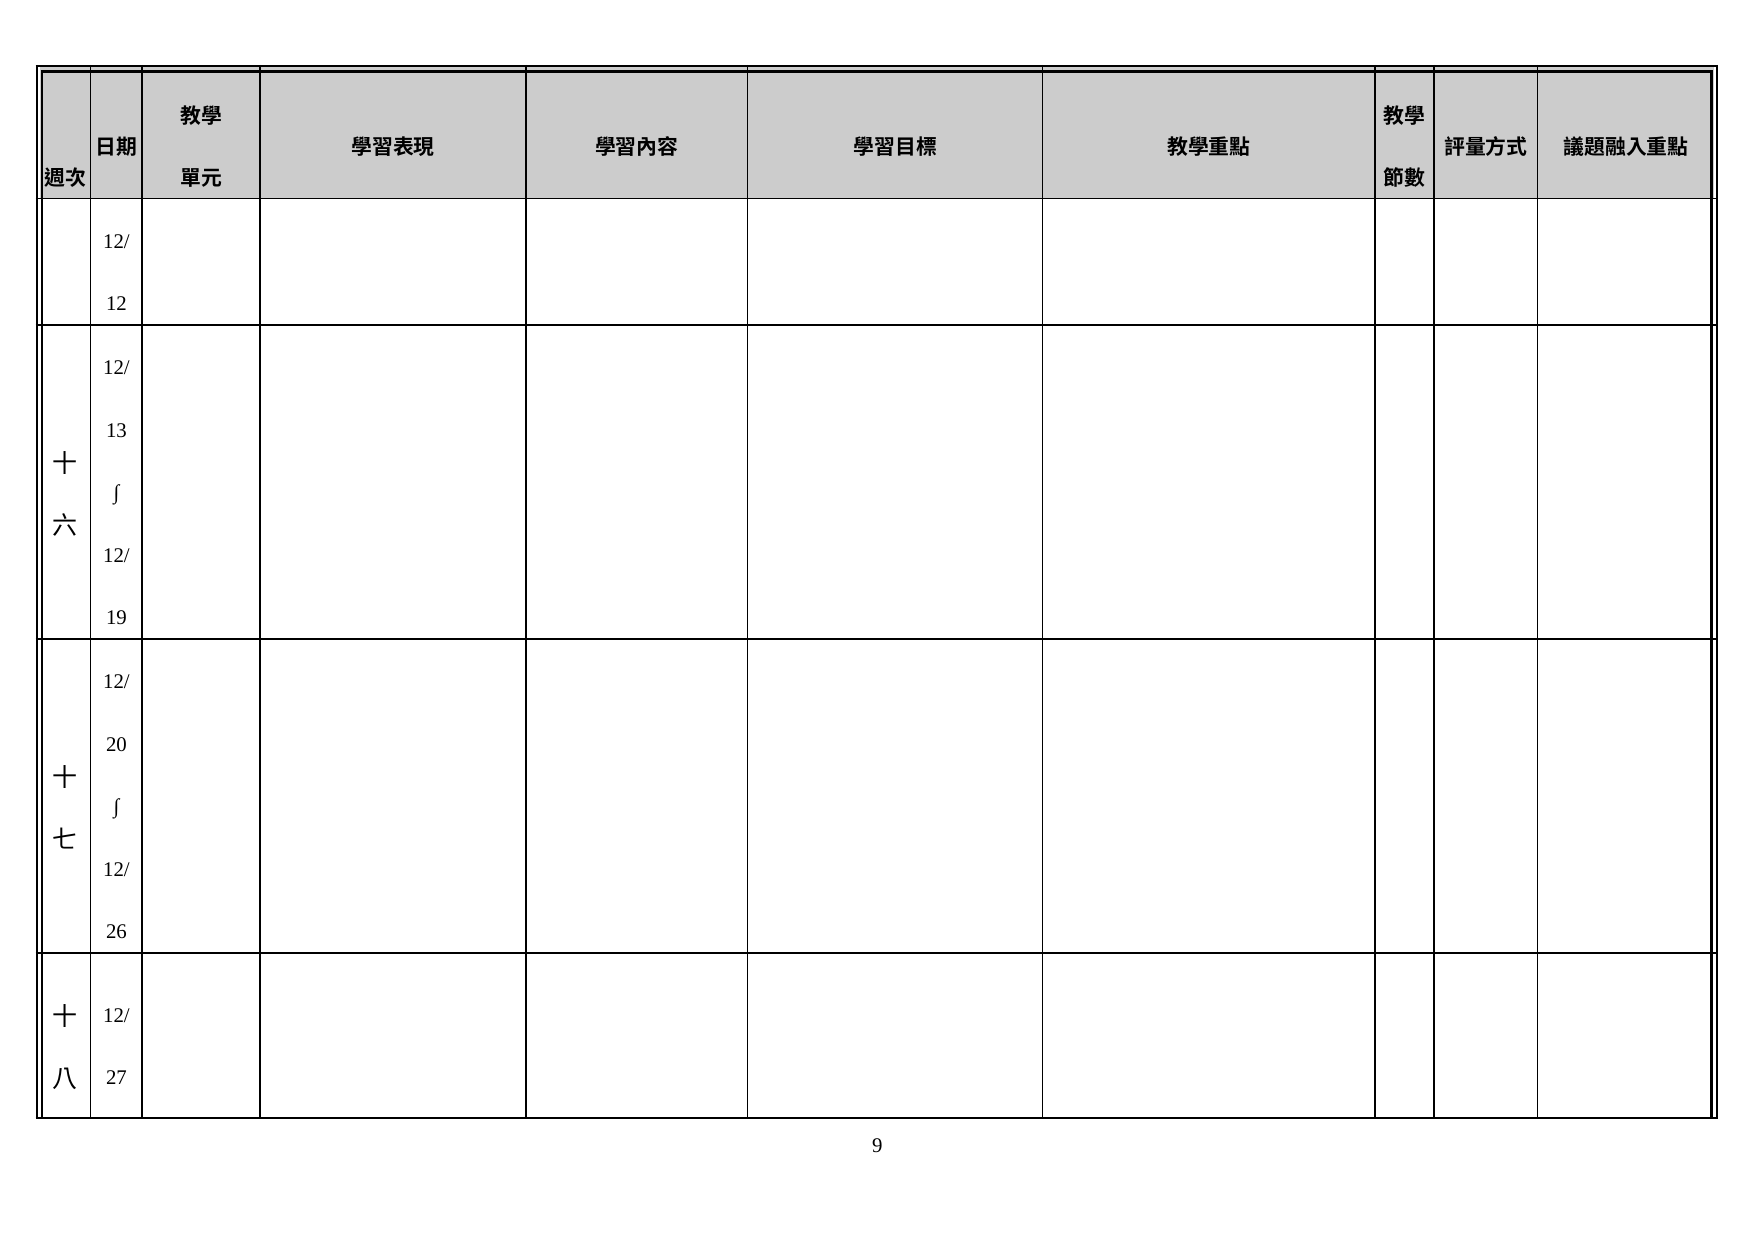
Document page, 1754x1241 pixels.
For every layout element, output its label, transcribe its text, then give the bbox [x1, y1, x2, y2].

table_header 教學 單元 [143, 73, 259, 198]
table_cell [1043, 954, 1374, 1117]
table_header 議題融入重點 [1538, 67, 1714, 198]
table_cell [261, 199, 525, 324]
table_header 評量方式 [1435, 73, 1537, 198]
table_cell [1043, 199, 1374, 324]
table_cell [1435, 640, 1537, 952]
table_cell [261, 954, 525, 1117]
table_cell [143, 326, 259, 638]
table_cell 12/ 12 [91, 199, 141, 324]
table_cell 十六 [43, 326, 90, 638]
table_cell [1538, 640, 1710, 952]
table_cell [1538, 199, 1710, 324]
table_cell [748, 640, 1042, 952]
table_cell [261, 326, 525, 638]
table_cell [1043, 326, 1374, 638]
table_header 週次 [43, 73, 90, 198]
table_cell [143, 954, 259, 1117]
table_cell [143, 199, 259, 324]
table_cell [1376, 199, 1433, 324]
table_cell [261, 640, 525, 952]
table_cell [527, 954, 747, 1117]
table_cell [1435, 199, 1537, 324]
table_header 教學節數 [1376, 73, 1433, 198]
table_cell [43, 199, 90, 324]
table_cell 十七 [43, 640, 90, 952]
table_header 學習內容 [527, 73, 747, 198]
table_cell [748, 954, 1042, 1117]
table_cell [1376, 954, 1433, 1117]
table_cell [143, 640, 259, 952]
table_cell [527, 199, 747, 324]
table_cell [1376, 640, 1433, 952]
table_cell [1538, 954, 1710, 1117]
table_cell [1043, 640, 1374, 952]
table_cell [527, 326, 747, 638]
table_cell 十八 [43, 954, 90, 1117]
table_header 學習表現 [261, 73, 525, 198]
table_cell [748, 326, 1042, 638]
table_header 日期 [91, 73, 141, 198]
table_cell [527, 640, 747, 952]
table_cell [1538, 326, 1710, 638]
table_cell 12/ 20 ∫ 12/ 26 [91, 640, 141, 952]
table_cell [1376, 326, 1433, 638]
table_cell [748, 199, 1042, 324]
table_cell 12/ 27 [91, 954, 141, 1117]
table_cell [1435, 326, 1537, 638]
table_header 教學重點 [1043, 73, 1374, 198]
table_cell 12/ 13 ∫ 12/ 19 [91, 326, 141, 638]
table_header 學習目標 [748, 73, 1042, 198]
table_cell [1435, 954, 1537, 1117]
